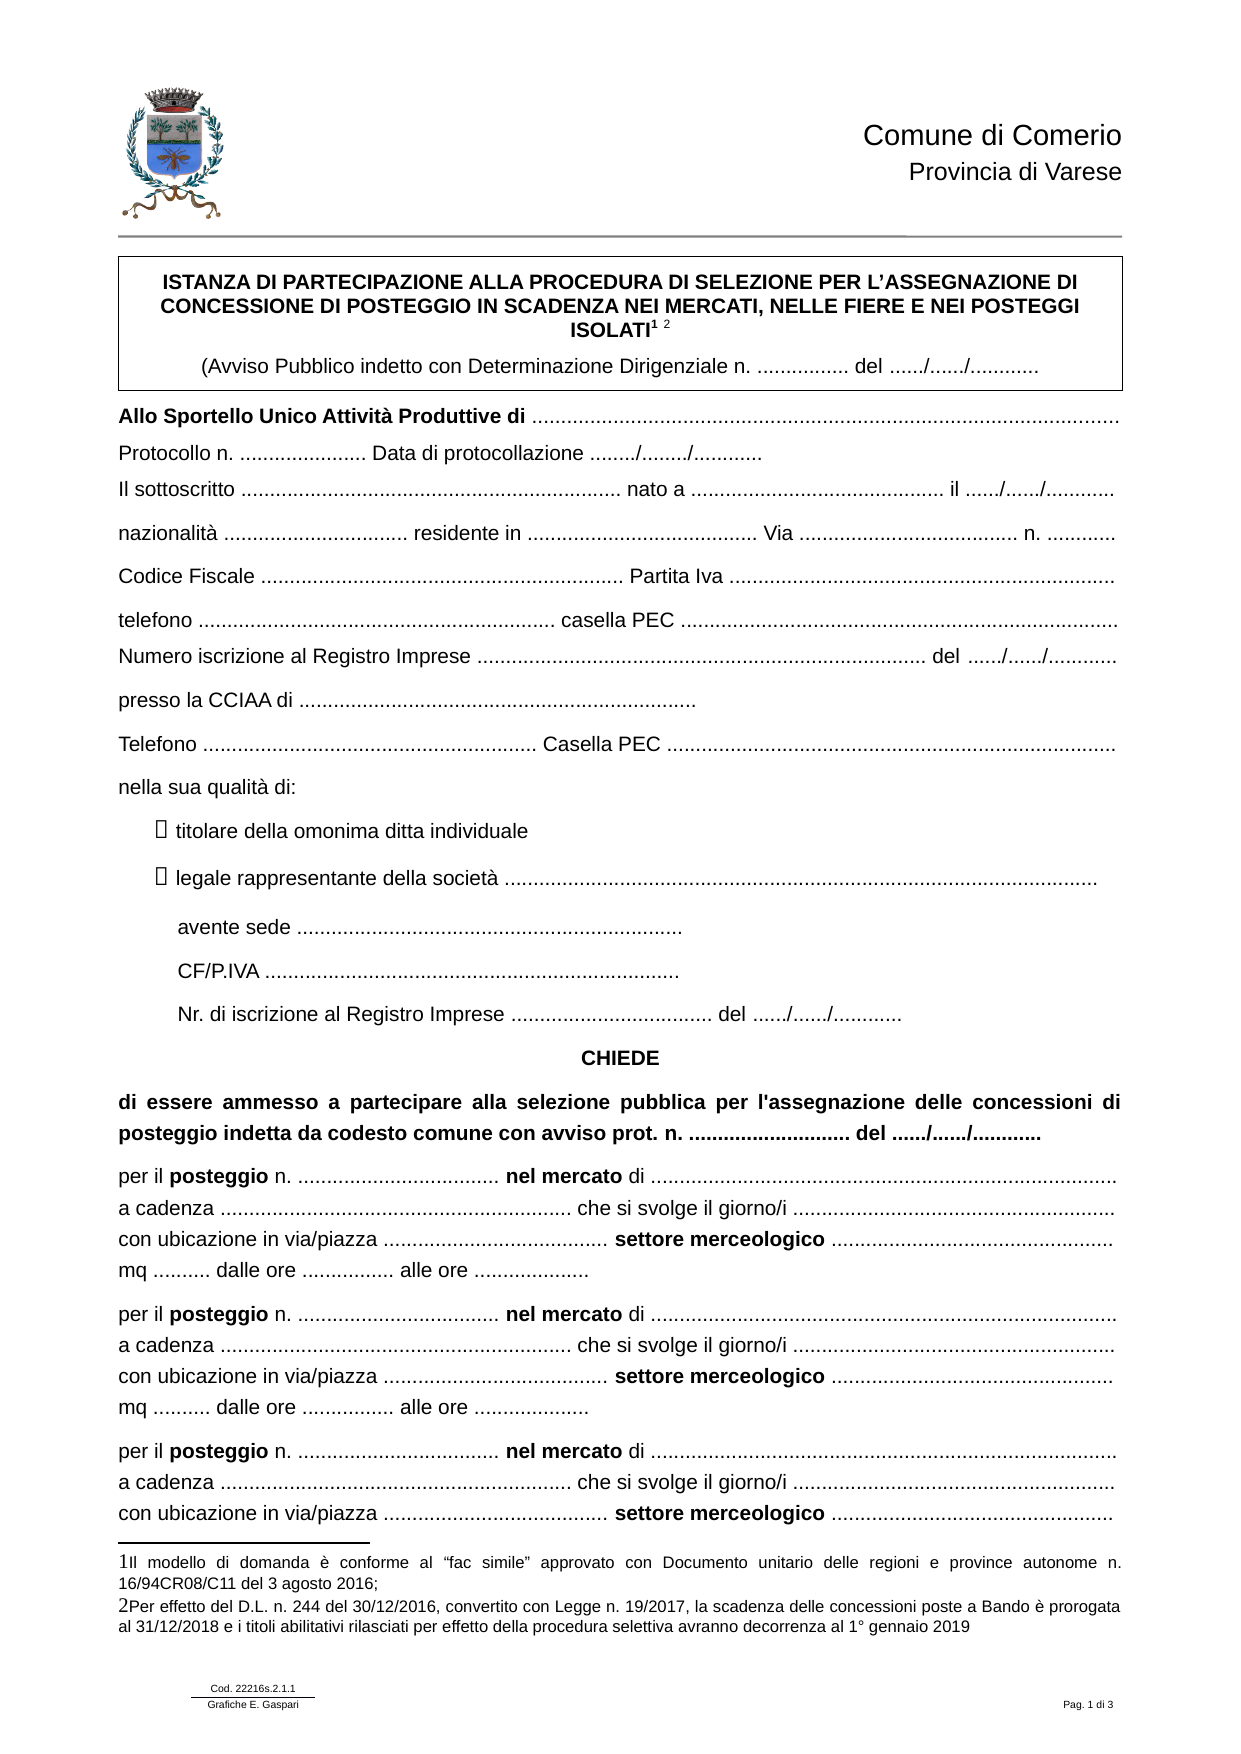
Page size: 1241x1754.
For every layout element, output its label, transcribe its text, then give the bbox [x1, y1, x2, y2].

picture [122, 87, 224, 219]
text presso la CCIAA di ..................................................................... [118, 688, 1122, 712]
text CF/P.IVA ........................................................................ [177, 958, 1122, 982]
text avente sede ................................................................... [177, 915, 1122, 939]
text Numero iscrizione al Registro Imprese .............................................................................. del ....../....../............ [118, 644, 1122, 668]
text di essere ammesso a partecipare alla selezione pubblica per l'assegnazione delle concessioni di posteggio indetta da codesto comune con avviso prot. n. ............................ del ....../....../............ [118, 1089, 1122, 1144]
text per il posteggio n. ................................... nel mercato di ................................................................................. a cadenza ............................................................. che si svolge il giorno/i ........................................................ con ubicazione in via/piazza ....................................... settore merceologico ................................................. mq .......... dalle ore ................ alle ore .................... [118, 1301, 1122, 1419]
text CHIEDE [118, 1046, 1122, 1070]
table_header ISTANZA DI PARTECIPAZIONE ALLA PROCEDURA DI SELEZIONE PER L’ASSEGNAZIONE DI CONCESSIONE DI POSTEGGIO IN SCADENZA NEI MERCATI, NELLE FIERE E NEI POSTEGGI ISOLATI (Avviso Pubblico indetto con Determinazione Dirigenziale n. ................ del ....../....../............ [119, 257, 1122, 390]
text Comune di Comerio [224, 118, 1122, 152]
text telefono .............................................................. casella PEC ............................................................................ [118, 608, 1122, 632]
text Provincia di Varese [224, 157, 1122, 185]
text Allo Sportello Unico Attività Produttive di [118, 404, 1122, 428]
text Codice Fiscale ............................................................... Partita Iva ................................................................... [118, 564, 1122, 588]
text Il sottoscritto .................................................................. nato a ............................................ il ....../....../............ [118, 477, 1122, 501]
text per il posteggio n. ................................... nel mercato di ................................................................................. a cadenza ............................................................. che si svolge il giorno/i ........................................................ con ubicazione in via/piazza ....................................... settore merceologico ................................................. [118, 1438, 1122, 1525]
text nella sua qualità di: [118, 775, 1122, 799]
text Telefono .......................................................... Casella PEC .............................................................................. [118, 731, 1122, 755]
text nazionalità ................................ residente in ........................................ Via ...................................... n. ............ [118, 520, 1122, 544]
text Nr. di iscrizione al Registro Imprese ................................... del ....../....../............ [177, 1002, 1122, 1026]
text Protocollo n. ...................... Data di protocollazione ......../......../............ [118, 440, 1122, 464]
text  titolare della omonima ditta individuale [153, 812, 1122, 846]
text per il posteggio n. ................................... nel mercato di ................................................................................. a cadenza ............................................................. che si svolge il giorno/i ........................................................ con ubicazione in via/piazza ....................................... settore merceologico ................................................. mq .......... dalle ore ................ alle ore .................... [118, 1164, 1122, 1282]
text  legale rappresentante della società ....................................................................................................... [153, 858, 1122, 892]
